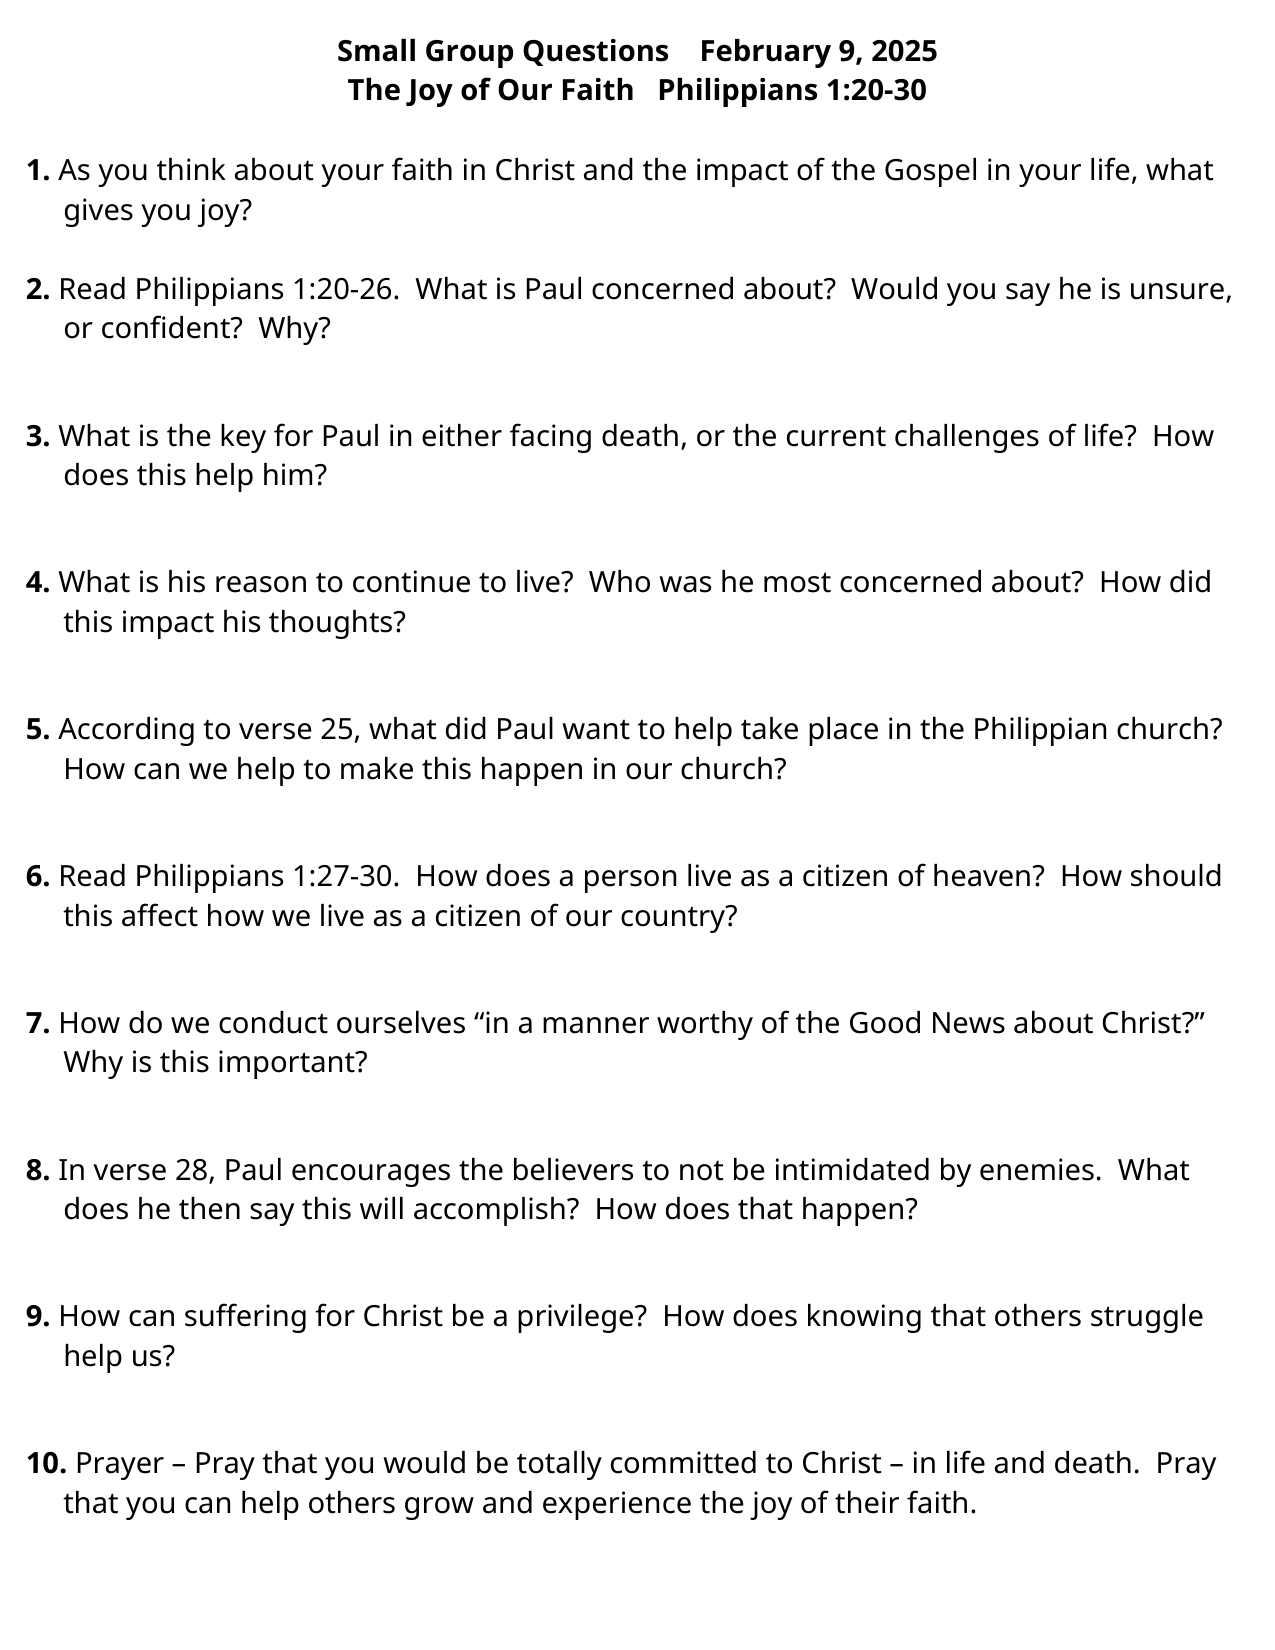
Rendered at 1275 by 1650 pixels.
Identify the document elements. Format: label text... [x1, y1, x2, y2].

list Prayer – Pray that you would be totally committed to Christ – in life and death. Pray that you can help others grow and experience the joy of their faith. [26, 1442, 1249, 1522]
list As you think about your faith in Christ and the impact of the Gospel in your life, what gives you joy? [26, 149, 1249, 228]
list In verse 28, Paul encourages the believers to not be intimidated by enemies. What does he then say this will accomplish? How does that happen? [26, 1149, 1249, 1228]
text The Joy of Our Faith Philippians 1:20-30 [26, 70, 1249, 109]
list What is his reason to continue to live? Who was he most concerned about? How did this impact his thoughts? [26, 562, 1249, 641]
list Read Philippians 1:27-30. How does a person live as a citizen of heaven? How should this affect how we live as a citizen of our country? [26, 855, 1249, 934]
list What is the key for Paul in either facing death, or the current challenges of life? How does this help him? [26, 415, 1249, 494]
list How can suffering for Christ be a privilege? How does knowing that others struggle help us? [26, 1296, 1249, 1375]
text Small Group Questions February 9, 2025 [26, 30, 1249, 70]
list How do we conduct ourselves “in a manner worthy of the Good News about Christ?” Why is this important? [26, 1002, 1249, 1081]
list According to verse 25, what did Paul want to help take place in the Philippian church? How can we help to make this happen in our church? [26, 708, 1249, 788]
list Read Philippians 1:20-26. What is Paul concerned about? Would you say he is unsure, or confident? Why? [26, 268, 1249, 347]
